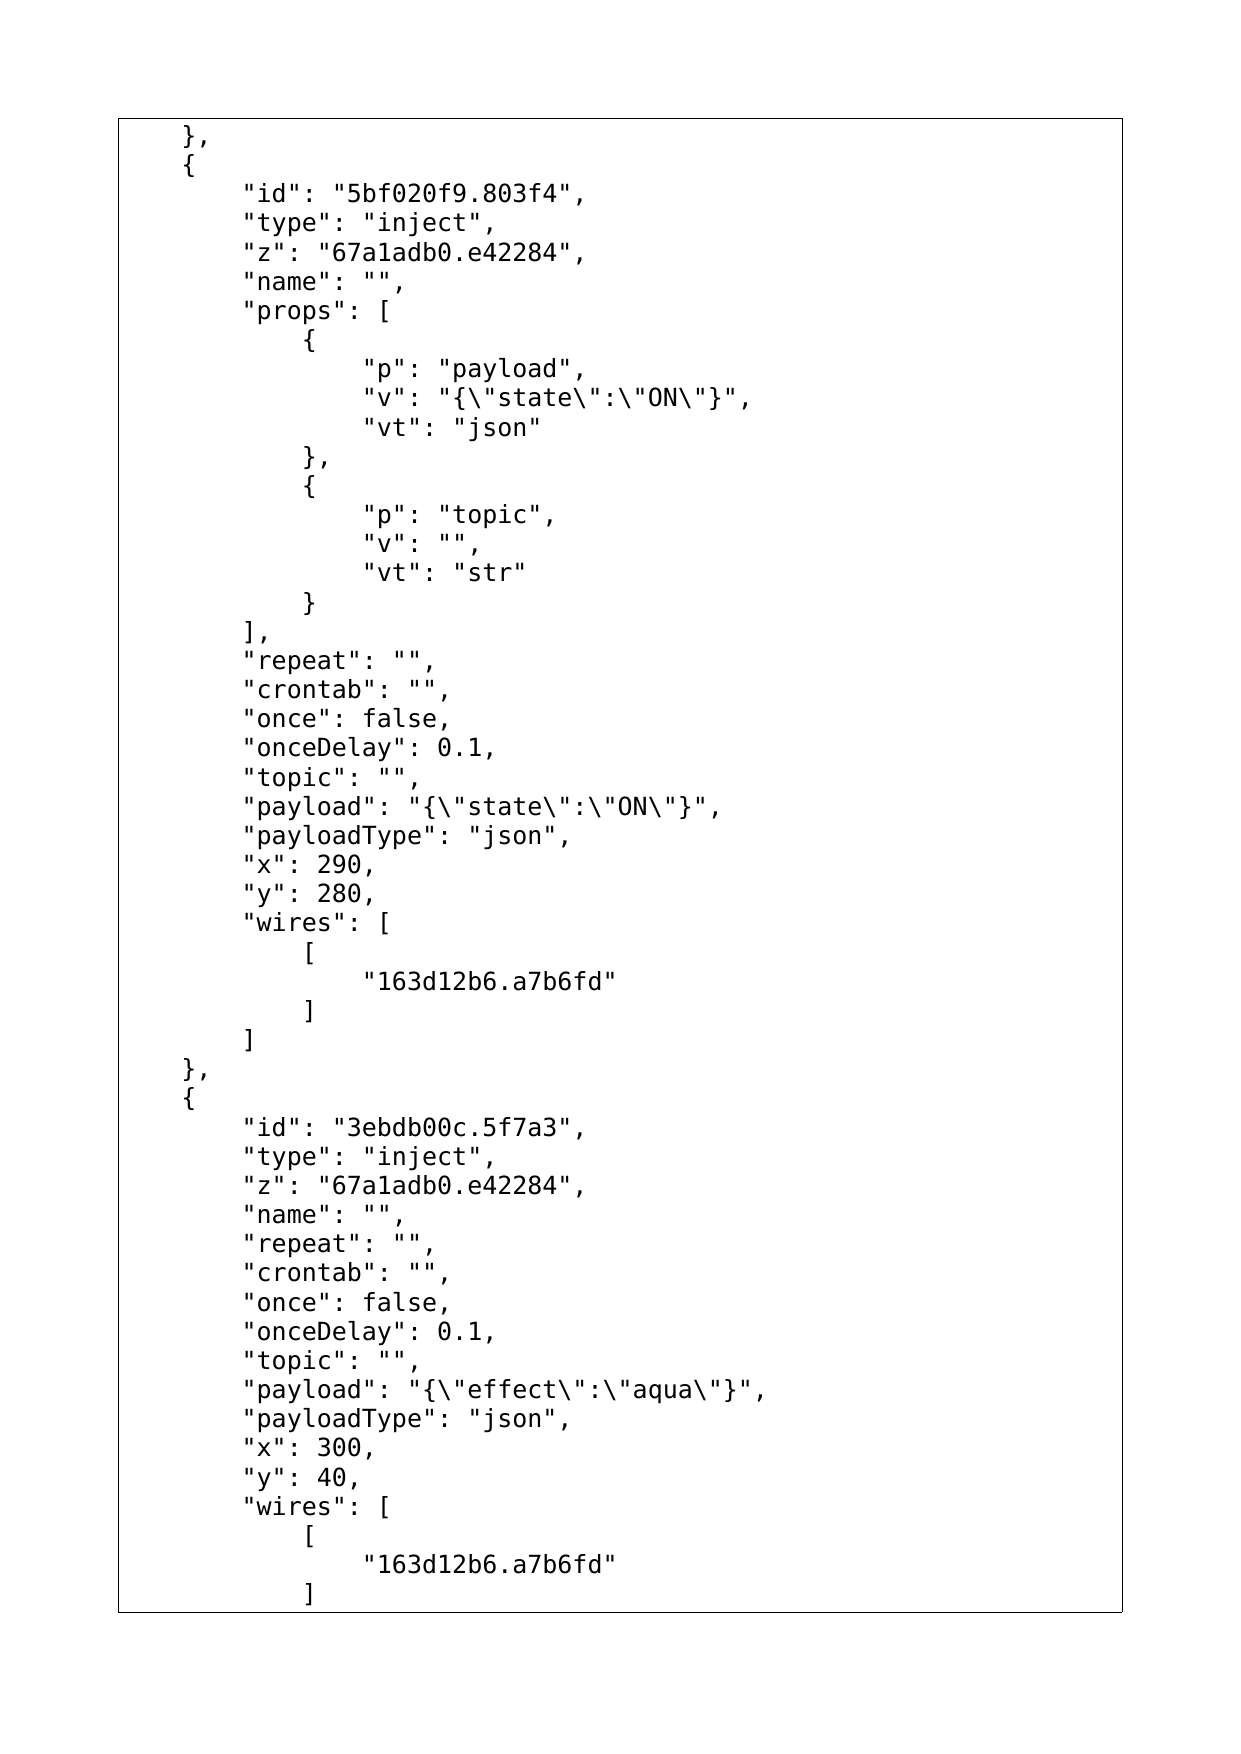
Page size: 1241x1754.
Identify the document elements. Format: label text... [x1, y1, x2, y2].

table_header }, { "id": "5bf020f9.803f4", "type": "inject", "z": "67a1adb0.e42284", "name": "", "props": [ { "p": "payload", "v": "{\"state\":\"ON\"}", "vt": "json" }, { "p": "topic", "v": "", "vt": "str" } ], "repeat": "", "crontab": "", "once": false, "onceDelay": 0.1, "topic": "", "payload": "{\"state\":\"ON\"}", "payloadType": "json", "x": 290, "y": 280, "wires": [ [ "163d12b6.a7b6fd" ] ] }, { "id": "3ebdb00c.5f7a3", "type": "inject", "z": "67a1adb0.e42284", "name": "", "repeat": "", "crontab": "", "once": false, "onceDelay": 0.1, "topic": "", "payload": "{\"effect\":\"aqua\"}", "payloadType": "json", "x": 300, "y": 40, "wires": [ [ "163d12b6.a7b6fd" ] [119, 119, 1122, 1612]
